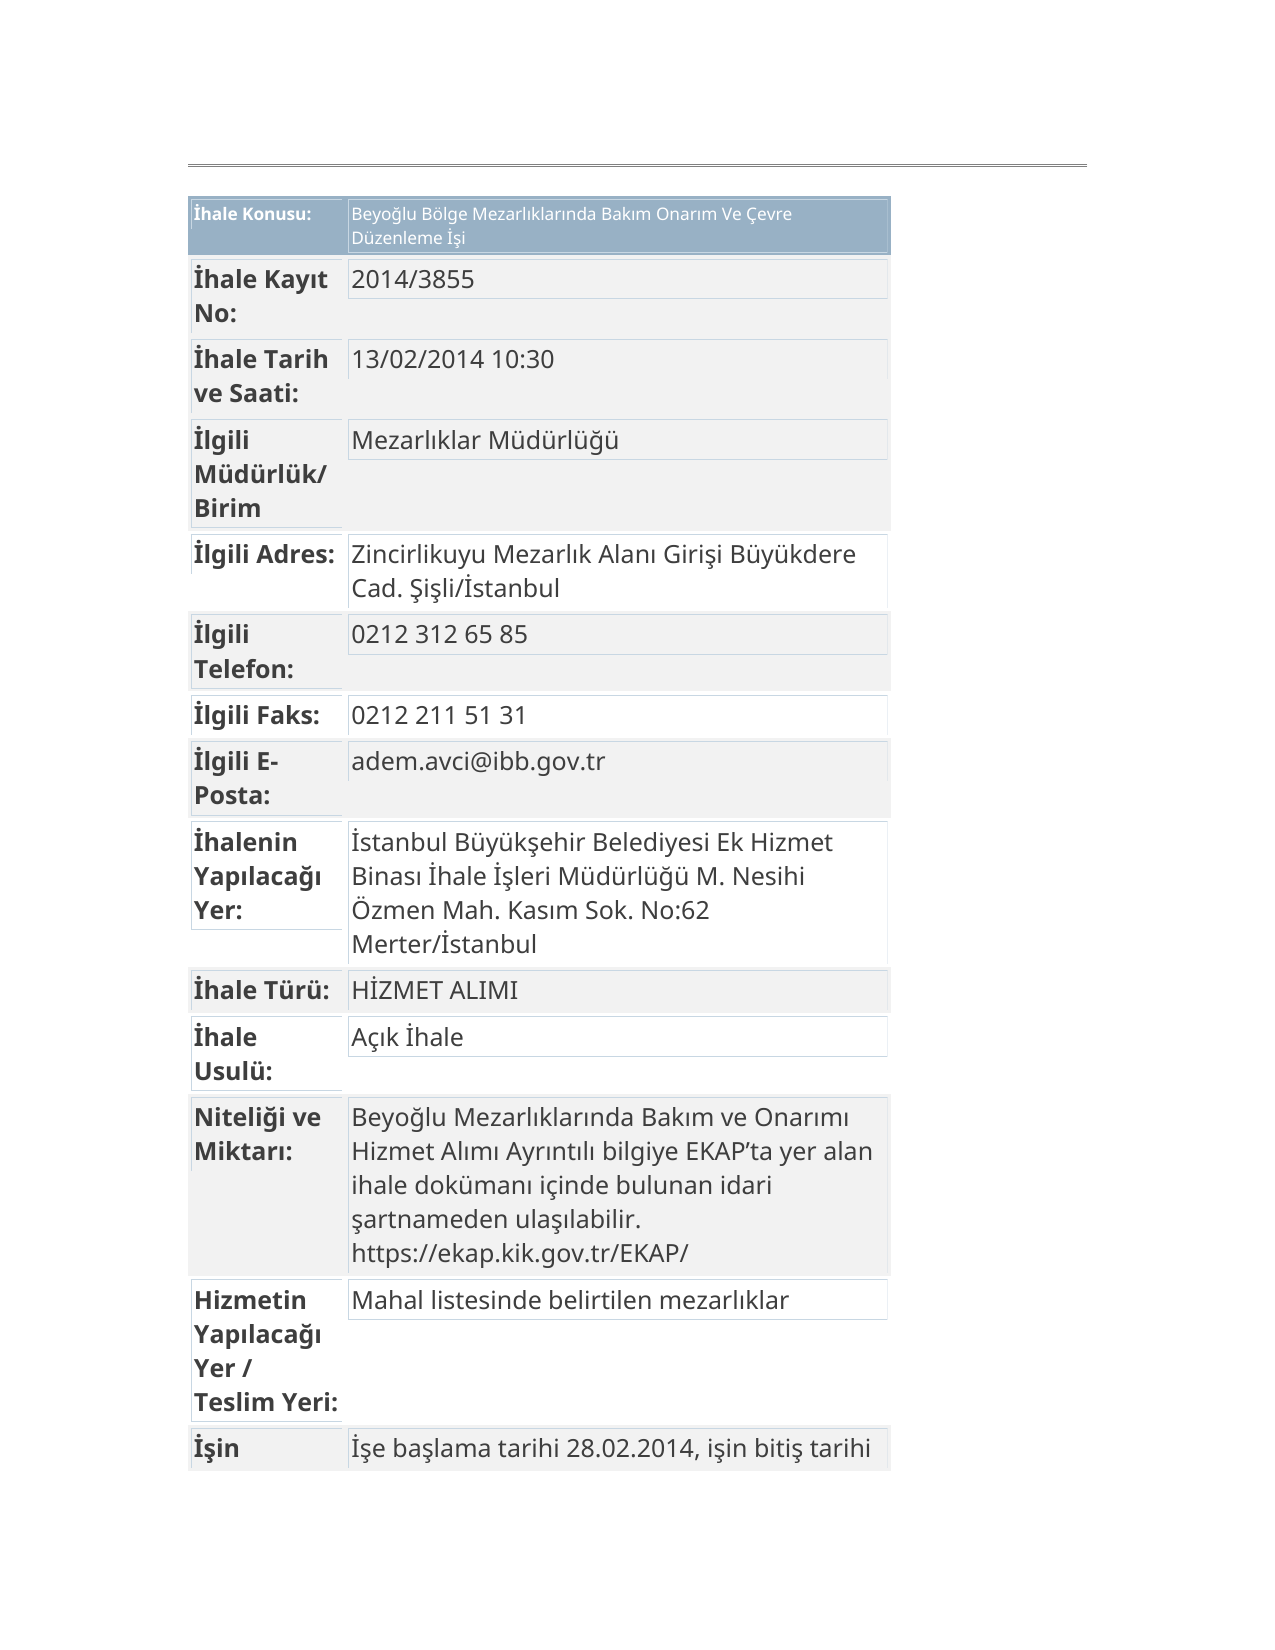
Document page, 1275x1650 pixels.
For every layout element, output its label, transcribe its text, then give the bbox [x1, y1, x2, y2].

table_cell İstanbul Büyükşehir Belediyesi Ek Hizmet Binası İhale İşleri Müdürlüğü M. Nesihi Özmen Mah. Kasım Sok. No:62 Merter/İstanbul [345, 818, 891, 967]
table_header Beyoğlu Bölge Mezarlıklarında Bakım Onarım Ve Çevre Düzenleme İşi [345, 196, 891, 255]
table_cell İlgili Müdürlük/Birim [188, 416, 345, 531]
table_cell Zincirlikuyu Mezarlık Alanı Girişi Büyükdere Cad. Şişli/İstanbul [345, 531, 891, 611]
table_cell İlgili Telefon: [188, 611, 345, 691]
table_header İhale Konusu: [188, 196, 345, 255]
table_cell Mahal listesinde belirtilen mezarlıklar [345, 1276, 891, 1425]
table_cell Mezarlıklar Müdürlüğü [345, 416, 891, 531]
table_cell İlgili Faks: [188, 691, 345, 738]
table_cell İhalenin Yapılacağı Yer: [188, 818, 345, 967]
table_cell adem.avci@ibb.gov.tr [345, 738, 891, 818]
table_cell İşin [188, 1425, 345, 1471]
table_cell 2014/3855 [345, 255, 891, 336]
table_cell Hizmetin Yapılacağı Yer / Teslim Yeri: [188, 1276, 345, 1425]
table_cell 0212 211 51 31 [345, 691, 891, 738]
table_cell İhale Türü: [188, 967, 345, 1013]
table_cell 0212 312 65 85 [345, 611, 891, 691]
table_cell İhale Kayıt No: [188, 255, 345, 336]
table_cell İhale Usulü: [188, 1013, 345, 1093]
table_cell İlgili E-Posta: [188, 738, 345, 818]
table_cell HİZMET ALIMI [345, 967, 891, 1013]
table_cell Beyoğlu Mezarlıklarında Bakım ve Onarımı Hizmet Alımı Ayrıntılı bilgiye EKAP’ta yer alan ihale dokümanı içinde bulunan idari şartnameden ulaşılabilir. https://ekap.kik.gov.tr/EKAP/ [345, 1094, 891, 1276]
table_cell 13/02/2014 10:30 [345, 336, 891, 416]
table_cell İhale Tarih ve Saati: [188, 336, 345, 416]
table_cell İlgili Adres: [188, 531, 345, 611]
table_cell Açık İhale [345, 1013, 891, 1093]
table_cell Niteliği ve Miktarı: [188, 1094, 345, 1276]
table_cell İşe başlama tarihi 28.02.2014, işin bitiş tarihi [345, 1425, 891, 1471]
